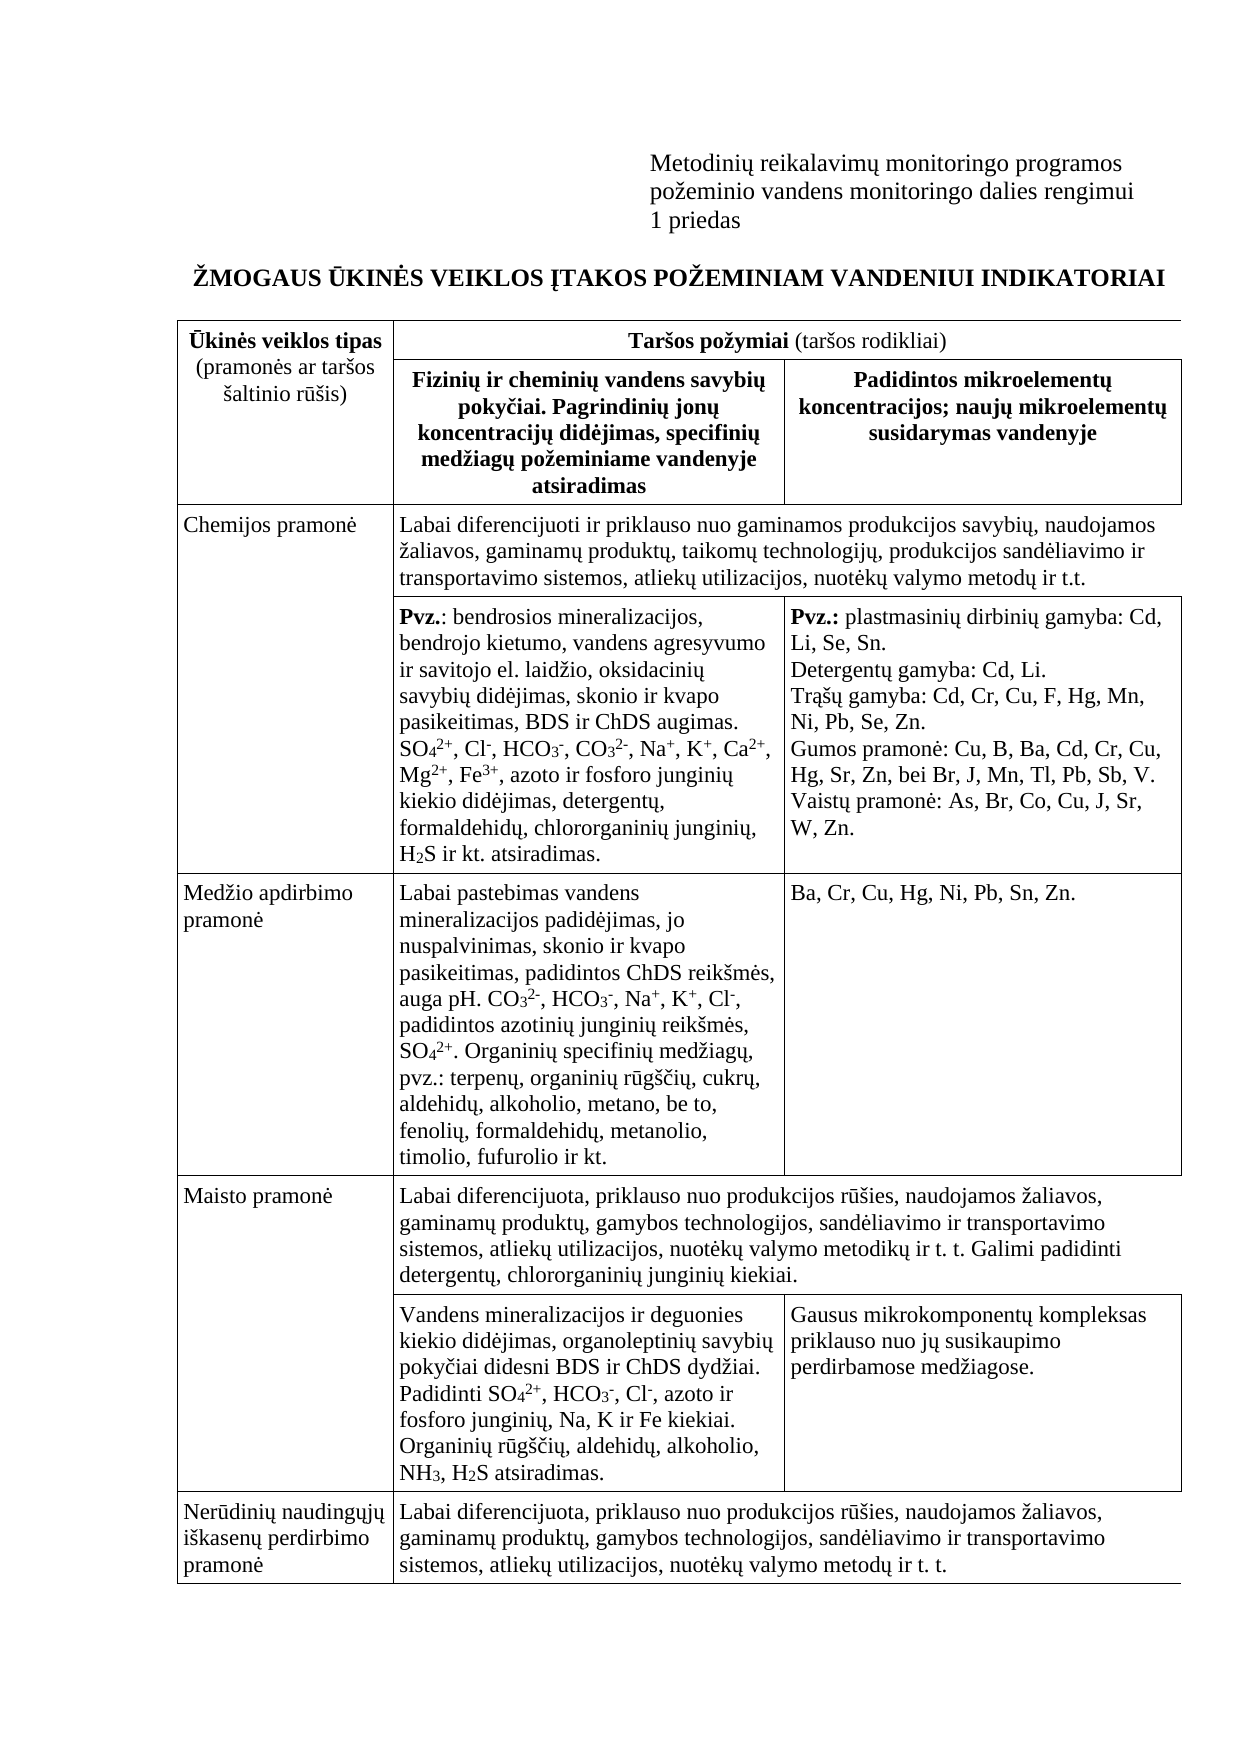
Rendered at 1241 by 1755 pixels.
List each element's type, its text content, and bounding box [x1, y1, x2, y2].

table_cell Medžio apdirbimo pramonė [178, 874, 393, 1175]
text Metodinių reikalavimų monitoringo programos požeminio vandens monitoringo dalies rengimui [649, 148, 1181, 205]
table_header Ūkinės veiklos tipas (pramonės ar taršos šaltinio rūšis) [178, 321, 393, 504]
table_cell Vandens mineralizacijos ir deguonies kiekio didėjimas, organoleptinių savybių pokyčiai didesni BDS ir ChDS dydžiai. Padidinti SO42+, HCO3-, Cl-, azoto ir fosforo junginių, Na, K ir Fe kiekiai. Organinių rūgščių, aldehidų, alkoholio, NH3, H2S atsiradimas. [394, 1295, 784, 1491]
table_cell Pvz.: bendrosios mineralizacijos, bendrojo kietumo, vandens agresyvumo ir savitojo el. laidžio, oksidacinių savybių didėjimas, skonio ir kvapo pasikeitimas, BDS ir ChDS augimas. SO42+, Cl-, HCO3-, CO32-, Na+, K+, Ca2+, Mg2+, Fe3+, azoto ir fosforo junginių kiekio didėjimas, detergentų, formaldehidų, chlororganinių junginių, H2S ir kt. atsiradimas. [394, 597, 784, 872]
table_header Taršos požymiai (taršos rodikliai) [394, 321, 1181, 359]
table_cell Maisto pramonė [178, 1176, 393, 1491]
table_cell Nerūdinių naudingųjų iškasenų perdirbimo pramonė [178, 1492, 393, 1583]
table_cell Pvz.: plastmasinių dirbinių gamyba: Cd, Li, Se, Sn. Detergentų gamyba: Cd, Li. Trąšų gamyba: Cd, Cr, Cu, F, Hg, Mn, Ni, Pb, Se, Zn. Gumos pramonė: Cu, B, Ba, Cd, Cr, Cu, Hg, Sr, Zn, bei Br, J, Mn, Tl, Pb, Sb, V. Vaistų pramonė: As, Br, Co, Cu, J, Sr, W, Zn. [785, 597, 1181, 872]
table_cell Chemijos pramonė [178, 505, 393, 872]
table_cell Ba, Cr, Cu, Hg, Ni, Pb, Sn, Zn. [785, 874, 1181, 1175]
table_cell Labai diferencijuota, priklauso nuo produkcijos rūšies, naudojamos žaliavos, gaminamų produktų, gamybos technologijos, sandėliavimo ir transportavimo sistemos, atliekų utilizacijos, nuotėkų valymo metodų ir t. t. [394, 1492, 1181, 1583]
table_cell Labai diferencijuota, priklauso nuo produkcijos rūšies, naudojamos žaliavos, gaminamų produktų, gamybos technologijos, sandėliavimo ir transportavimo sistemos, atliekų utilizacijos, nuotėkų valymo metodikų ir t. t. Galimi padidinti detergentų, chlororganinių junginių kiekiai. [394, 1176, 1181, 1294]
text 1 priedas [649, 205, 1181, 234]
table_cell Padidintos mikroelementų koncentracijos; naujų mikroelementų susidarymas vandenyje [785, 360, 1181, 504]
table_cell Gausus mikrokomponentų kompleksas priklauso nuo jų susikaupimo perdirbamose medžiagose. [785, 1295, 1181, 1491]
table_cell Labai pastebimas vandens mineralizacijos padidėjimas, jo nuspalvinimas, skonio ir kvapo pasikeitimas, padidintos ChDS reikšmės, auga pH. CO32-, HCO3-, Na+, K+, Cl-, padidintos azotinių junginių reikšmės, SO42+. Organinių specifinių medžiagų, pvz.: terpenų, organinių rūgščių, cukrų, aldehidų, alkoholio, metano, be to, fenolių, formaldehidų, metanolio, timolio, fufurolio ir kt. [394, 874, 784, 1175]
text Žmogaus ūkinės veiklos įtakos požeminiam vandeniui indikatoriai [177, 263, 1181, 291]
table_cell Labai diferencijuoti ir priklauso nuo gaminamos produkcijos savybių, naudojamos žaliavos, gaminamų produktų, taikomų technologijų, produkcijos sandėliavimo ir transportavimo sistemos, atliekų utilizacijos, nuotėkų valymo metodų ir t.t. [394, 505, 1181, 596]
table_cell Fizinių ir cheminių vandens savybių pokyčiai. Pagrindinių jonų koncentracijų didėjimas, specifinių medžiagų požeminiame vandenyje atsiradimas [394, 360, 784, 504]
